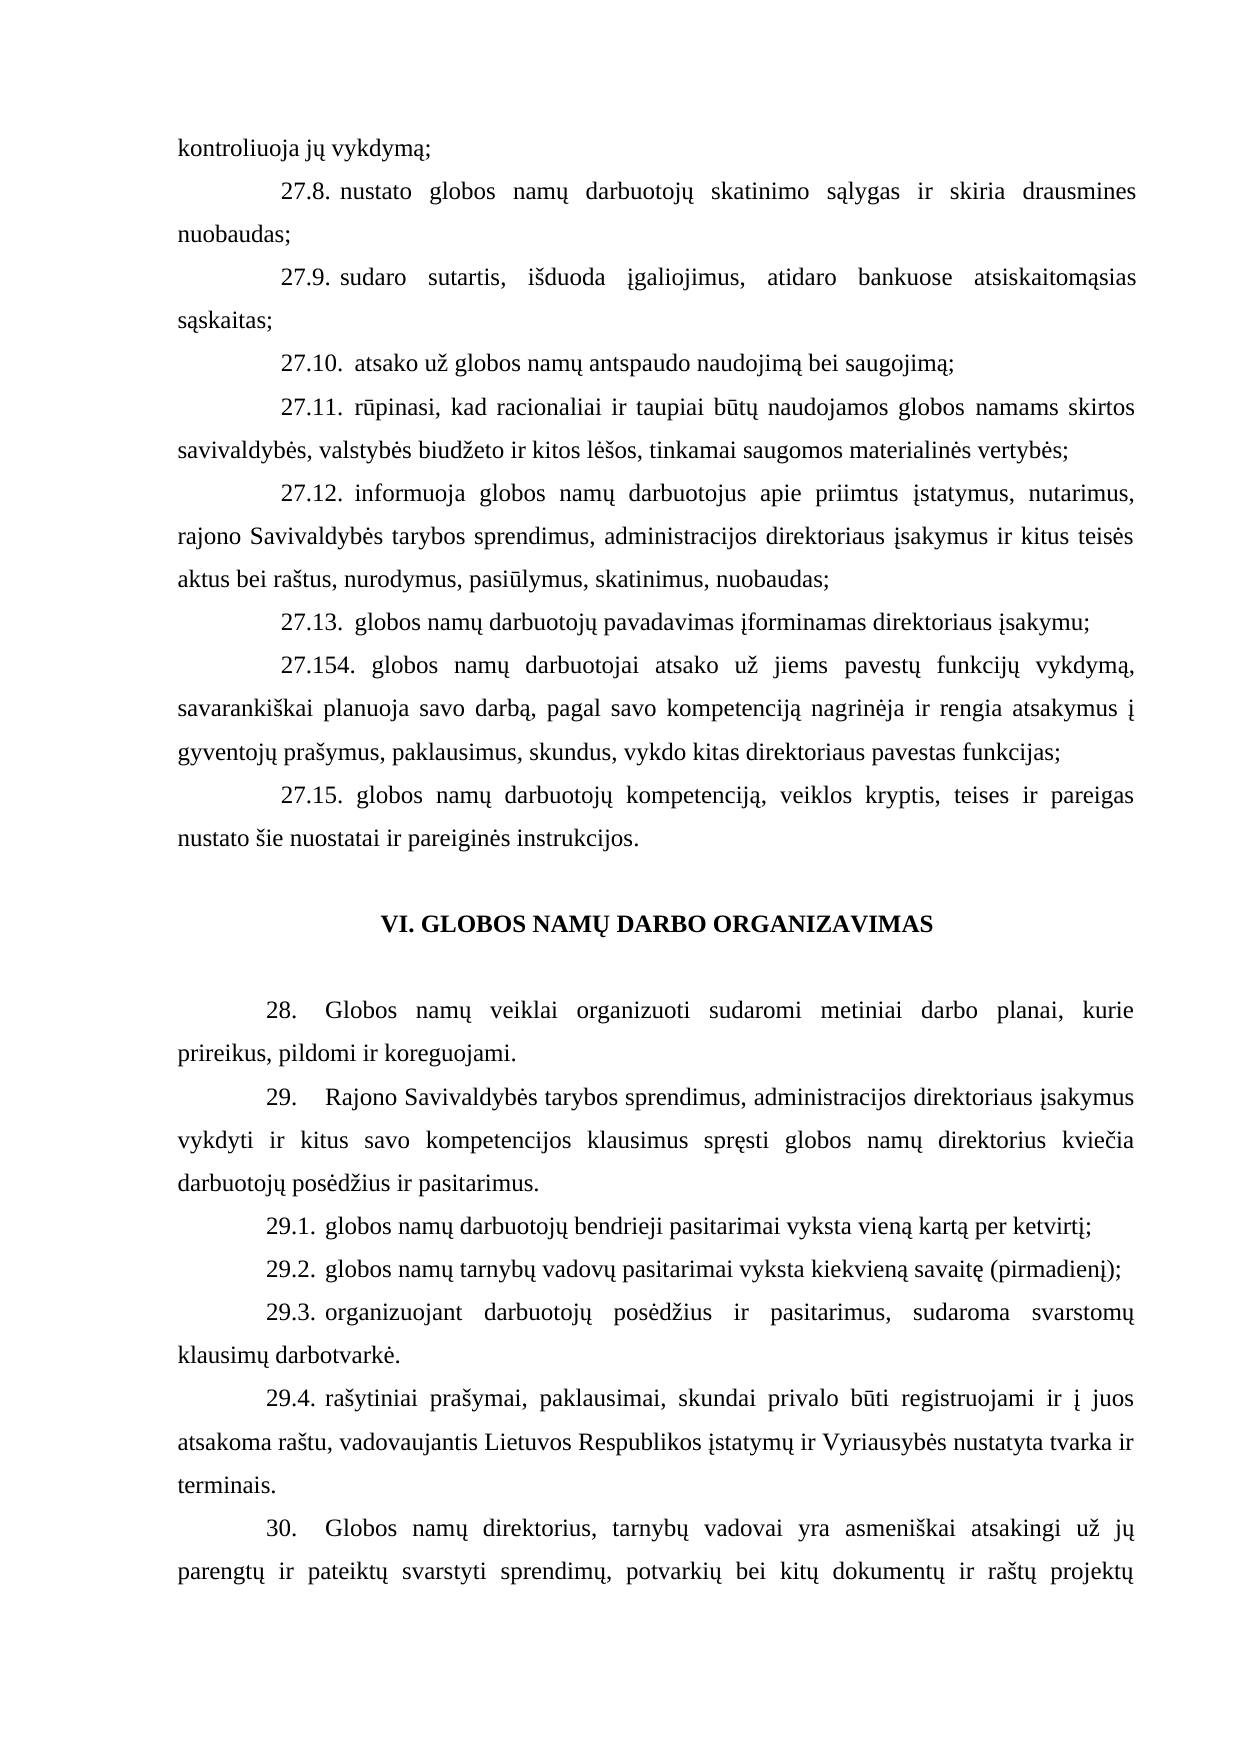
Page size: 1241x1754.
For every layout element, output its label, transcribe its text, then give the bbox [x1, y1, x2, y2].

text kontroliuoja jų vykdymą; [177, 133, 1135, 162]
text 29.2. globos namų tarnybų vadovų pasitarimai vyksta kiekvieną savaitę (pirmadienį); [177, 1254, 1135, 1283]
text VI. GLOBOS NAMŲ DARBO ORGANIZAVIMAS [177, 909, 1137, 938]
text 27.13. globos namų darbuotojų pavadavimas įforminamas direktoriaus įsakymu; [177, 607, 1137, 636]
text 27.9. sudaro sutartis, išduoda įgaliojimus, atidaro bankuose atsiskaitomąsias sąskaitas; [177, 262, 1137, 334]
text 27.10. atsako už globos namų antspaudo naudojimą bei saugojimą; [177, 348, 1137, 377]
text 27.154. globos namų darbuotojai atsako už jiems pavestų funkcijų vykdymą, savarankiškai planuoja savo darbą, pagal savo kompetenciją nagrinėja ir rengia atsakymus į gyventojų prašymus, paklausimus, skundus, vykdo kitas direktoriaus pavestas funkcijas; [177, 650, 1135, 765]
text 28. Globos namų veiklai organizuoti sudaromi metiniai darbo planai, kurie prireikus, pildomi ir koreguojami. [177, 995, 1135, 1067]
text 27.11. rūpinasi, kad racionaliai ir taupiai būtų naudojamos globos namams skirtos savivaldybės, valstybės biudžeto ir kitos lėšos, tinkamai saugomos materialinės vertybės; [177, 392, 1135, 463]
text 29. Rajono Savivaldybės tarybos sprendimus, administracijos direktoriaus įsakymus vykdyti ir kitus savo kompetencijos klausimus spręsti globos namų direktorius kviečia darbuotojų posėdžius ir pasitarimus. [177, 1082, 1135, 1197]
text 27.12. informuoja globos namų darbuotojus apie priimtus įstatymus, nutarimus, rajono Savivaldybės tarybos sprendimus, administracijos direktoriaus įsakymus ir kitus teisės aktus bei raštus, nurodymus, pasiūlymus, skatinimus, nuobaudas; [177, 478, 1135, 593]
text 27.15. globos namų darbuotojų kompetenciją, veiklos kryptis, teises ir pareigas nustato šie nuostatai ir pareiginės instrukcijos. [177, 780, 1135, 852]
text 29.1. globos namų darbuotojų bendrieji pasitarimai vyksta vieną kartą per ketvirtį; [177, 1211, 1135, 1240]
text 30. Globos namų direktorius, tarnybų vadovai yra asmeniškai atsakingi už jų parengtų ir pateiktų svarstyti sprendimų, potvarkių bei kitų dokumentų ir raštų projektų [177, 1513, 1135, 1585]
text 29.4. rašytiniai prašymai, paklausimai, skundai privalo būti registruojami ir į juos atsakoma raštu, vadovaujantis Lietuvos Respublikos įstatymų ir Vyriausybės nustatyta tvarka ir terminais. [177, 1383, 1135, 1498]
text 29.3. organizuojant darbuotojų posėdžius ir pasitarimus, sudaroma svarstomų klausimų darbotvarkė. [177, 1297, 1135, 1369]
text 27.8. nustato globos namų darbuotojų skatinimo sąlygas ir skiria drausmines nuobaudas; [177, 176, 1137, 248]
